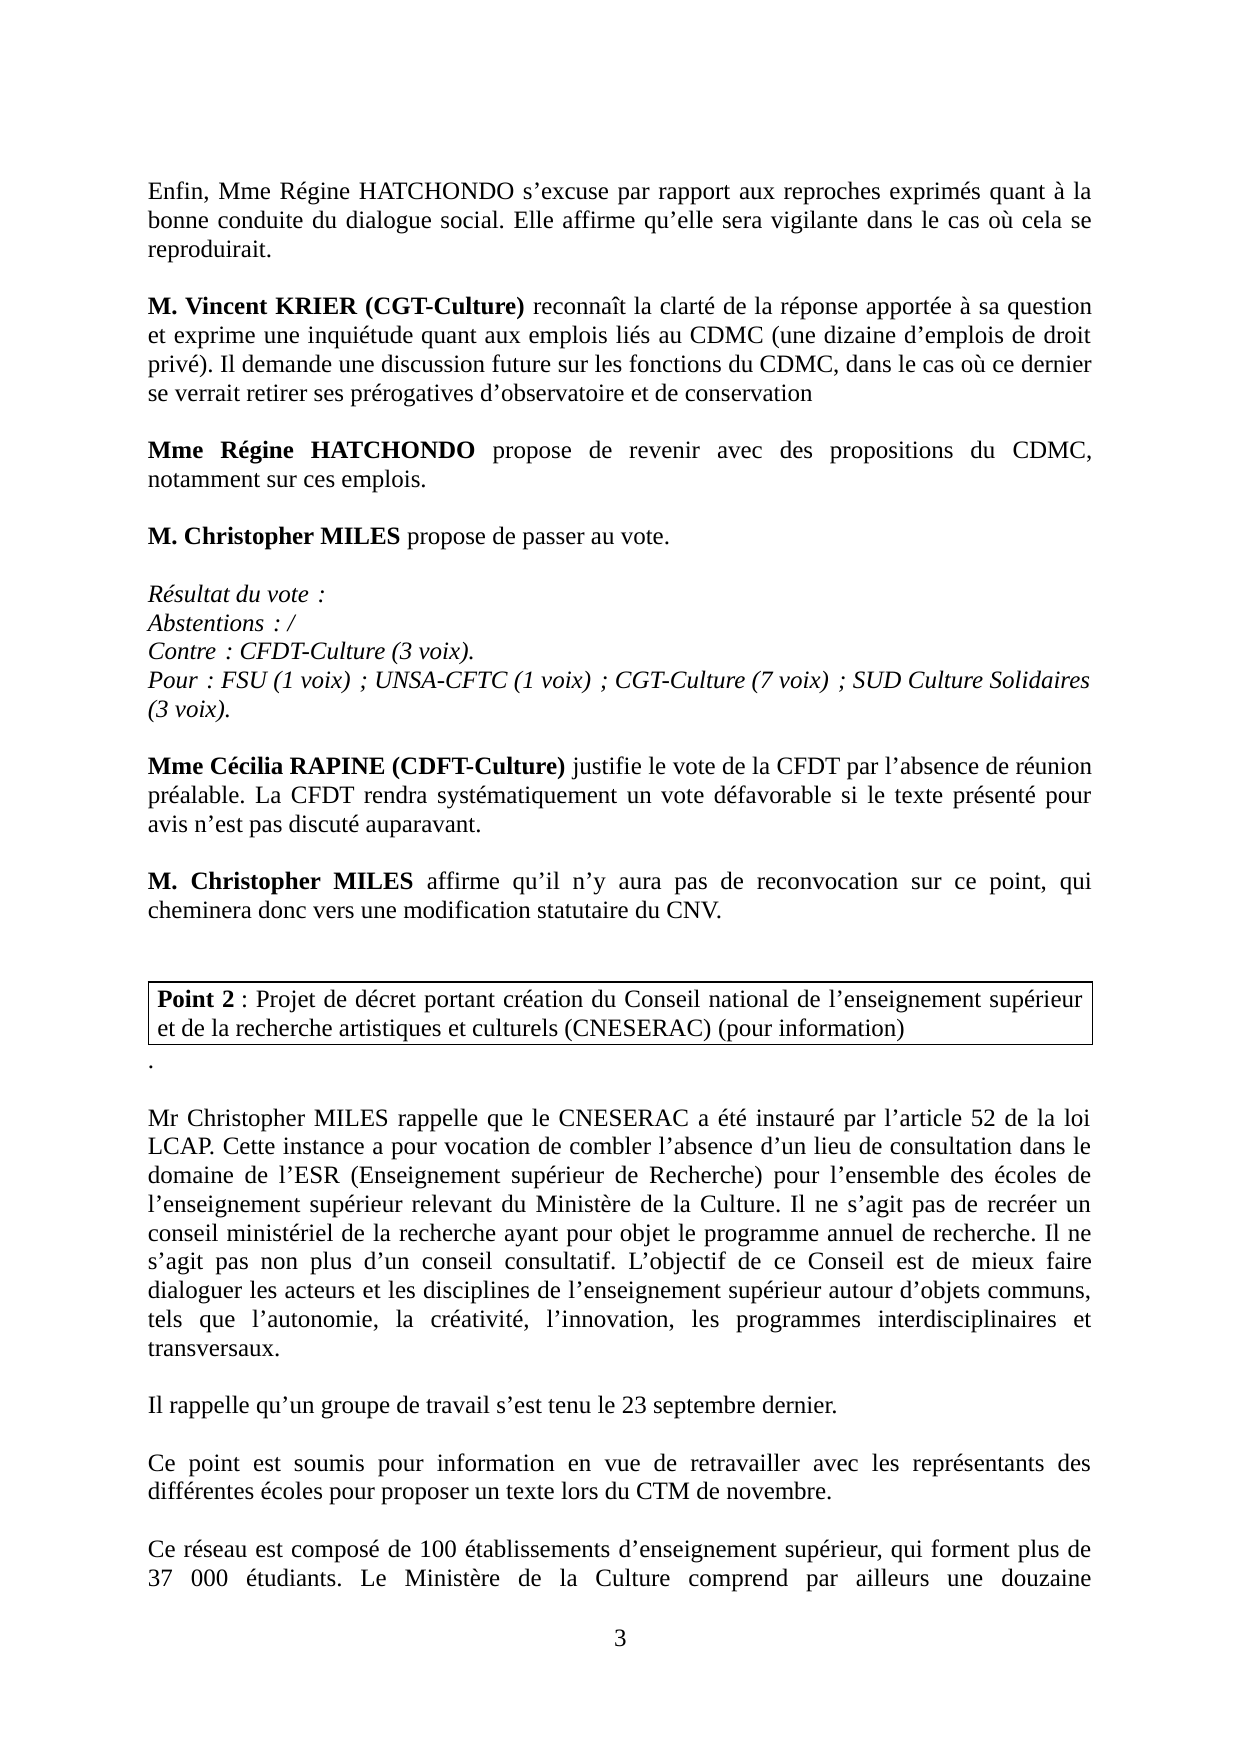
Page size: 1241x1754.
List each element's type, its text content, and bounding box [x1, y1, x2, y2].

text Pour : FSU (1 voix) ; UNSA-CFTC (1 voix) ; CGT-Culture (7 voix) ; SUD Culture Solidaires (3 voix). [148, 665, 1093, 723]
text Mme Cécilia RAPINE (CDFT-Culture) justifie le vote de la CFDT par l’absence de réunion préalable. La CFDT rendra systématiquement un vote défavorable si le texte présenté pour avis n’est pas discuté auparavant. [148, 751, 1093, 838]
text M. Vincent KRIER (CGT-Culture) reconnaît la clarté de la réponse apportée à sa question et exprime une inquiétude quant aux emplois liés au CDMC (une dizaine d’emplois de droit privé). Il demande une discussion future sur les fonctions du CDMC, dans le cas où ce dernier se verrait retirer ses prérogatives d’observatoire et de conservation [148, 291, 1093, 406]
text Ce réseau est composé de 100 établissements d’enseignement supérieur, qui forment plus de 37 000 étudiants. Le Ministère de la Culture comprend par ailleurs une douzaine [148, 1534, 1093, 1591]
text Il rappelle qu’un groupe de travail s’est tenu le 23 septembre dernier. [148, 1390, 1093, 1419]
text Résultat du vote : [148, 579, 1093, 608]
text M. Christopher MILES propose de passer au vote. [148, 521, 1093, 550]
text Mr Christopher MILES rappelle que le CNESERAC a été instauré par l’article 52 de la loi LCAP. Cette instance a pour vocation de combler l’absence d’un lieu de consultation dans le domaine de l’ESR (Enseignement supérieur de Recherche) pour l’ensemble des écoles de l’enseignement supérieur relevant du Ministère de la Culture. Il ne s’agit pas de recréer un conseil ministériel de la recherche ayant pour objet le programme annuel de recherche. Il ne s’agit pas non plus d’un conseil consultatif. L’objectif de ce Conseil est de mieux faire dialoguer les acteurs et les disciplines de l’enseignement supérieur autour d’objets communs, tels que l’autonomie, la créativité, l’innovation, les programmes interdisciplinaires et transversaux. [148, 1103, 1093, 1361]
text Enfin, Mme Régine HATCHONDO s’excuse par rapport aux reproches exprimés quant à la bonne conduite du dialogue social. Elle affirme qu’elle sera vigilante dans le cas où cela se reproduirait. [148, 176, 1093, 263]
text Ce point est soumis pour information en vue de retravailler avec les représentants des différentes écoles pour proposer un texte lors du CTM de novembre. [148, 1448, 1093, 1505]
text Abstentions : / [148, 608, 1093, 636]
text Point 2 : Projet de décret portant création du Conseil national de l’enseignement supérieur et de la recherche artistiques et culturels (CNESERAC) (pour information) [149, 983, 1092, 1044]
text Contre : CFDT-Culture (3 voix). [148, 636, 1093, 665]
text M. Christopher MILES affirme qu’il n’y aura pas de reconvocation sur ce point, qui cheminera donc vers une modification statutaire du CNV. [148, 866, 1093, 924]
text Mme Régine HATCHONDO propose de revenir avec des propositions du CDMC, notamment sur ces emplois. [148, 435, 1093, 493]
text . [148, 1045, 1093, 1074]
